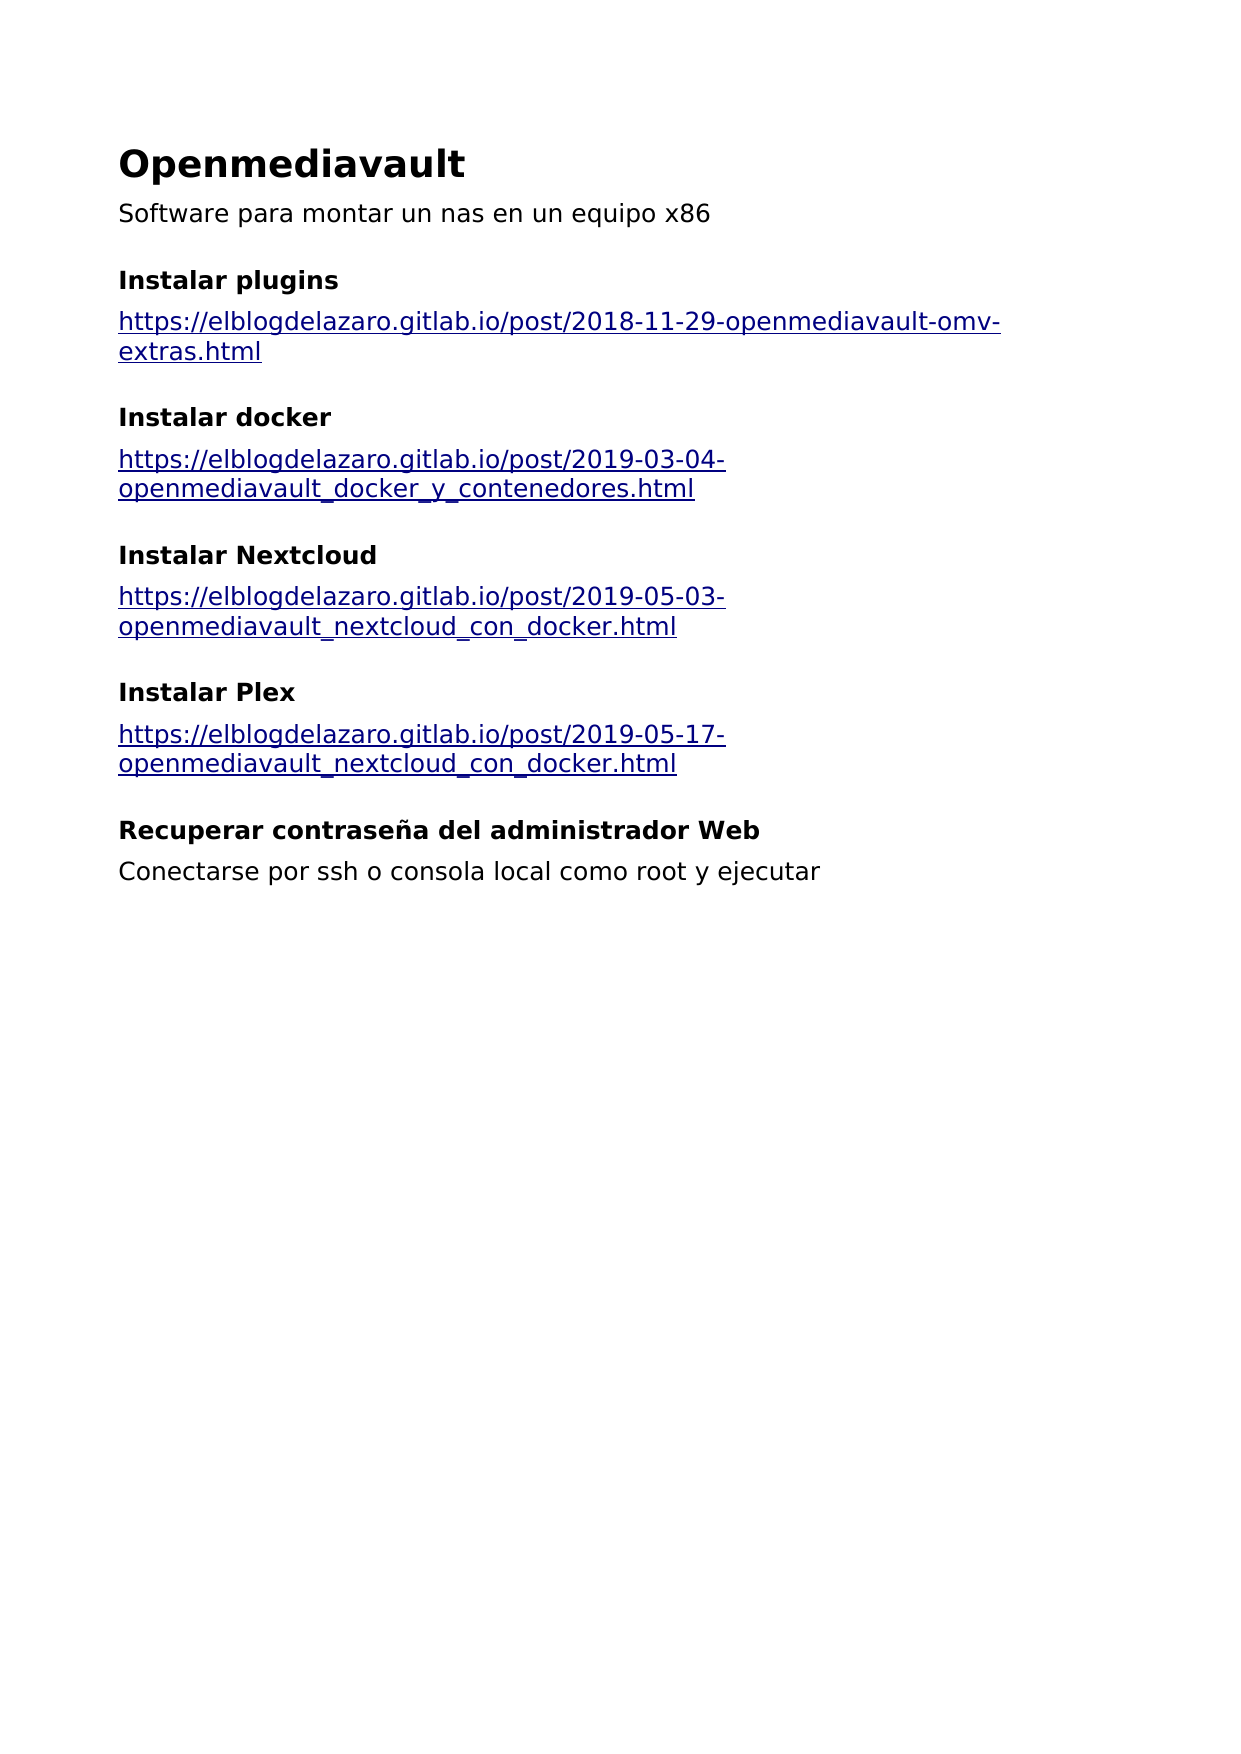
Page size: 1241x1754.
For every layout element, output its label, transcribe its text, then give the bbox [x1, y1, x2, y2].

subtitle Recuperar contraseña del administrador Web [118, 816, 1122, 845]
text https://elblogdelazaro.gitlab.io/post/2018-11-29-openmediavault-omv-extras.html [118, 308, 1122, 366]
text Software para montar un nas en un equipo x86 [118, 199, 1122, 228]
subtitle Openmediavault [118, 143, 1122, 187]
text Conectarse por ssh o consola local como root y ejecutar [118, 858, 1122, 887]
text https://elblogdelazaro.gitlab.io/post/2019-03-04-openmediavault_docker_y_contenedores.html [118, 445, 1122, 503]
subtitle Instalar Plex [118, 678, 1122, 708]
subtitle Instalar docker [118, 403, 1122, 433]
subtitle Instalar plugins [118, 266, 1122, 295]
subtitle Instalar Nextcloud [118, 541, 1122, 570]
text https://elblogdelazaro.gitlab.io/post/2019-05-17-openmediavault_nextcloud_con_docker.html [118, 720, 1122, 778]
text https://elblogdelazaro.gitlab.io/post/2019-05-03-openmediavault_nextcloud_con_docker.html [118, 583, 1122, 641]
